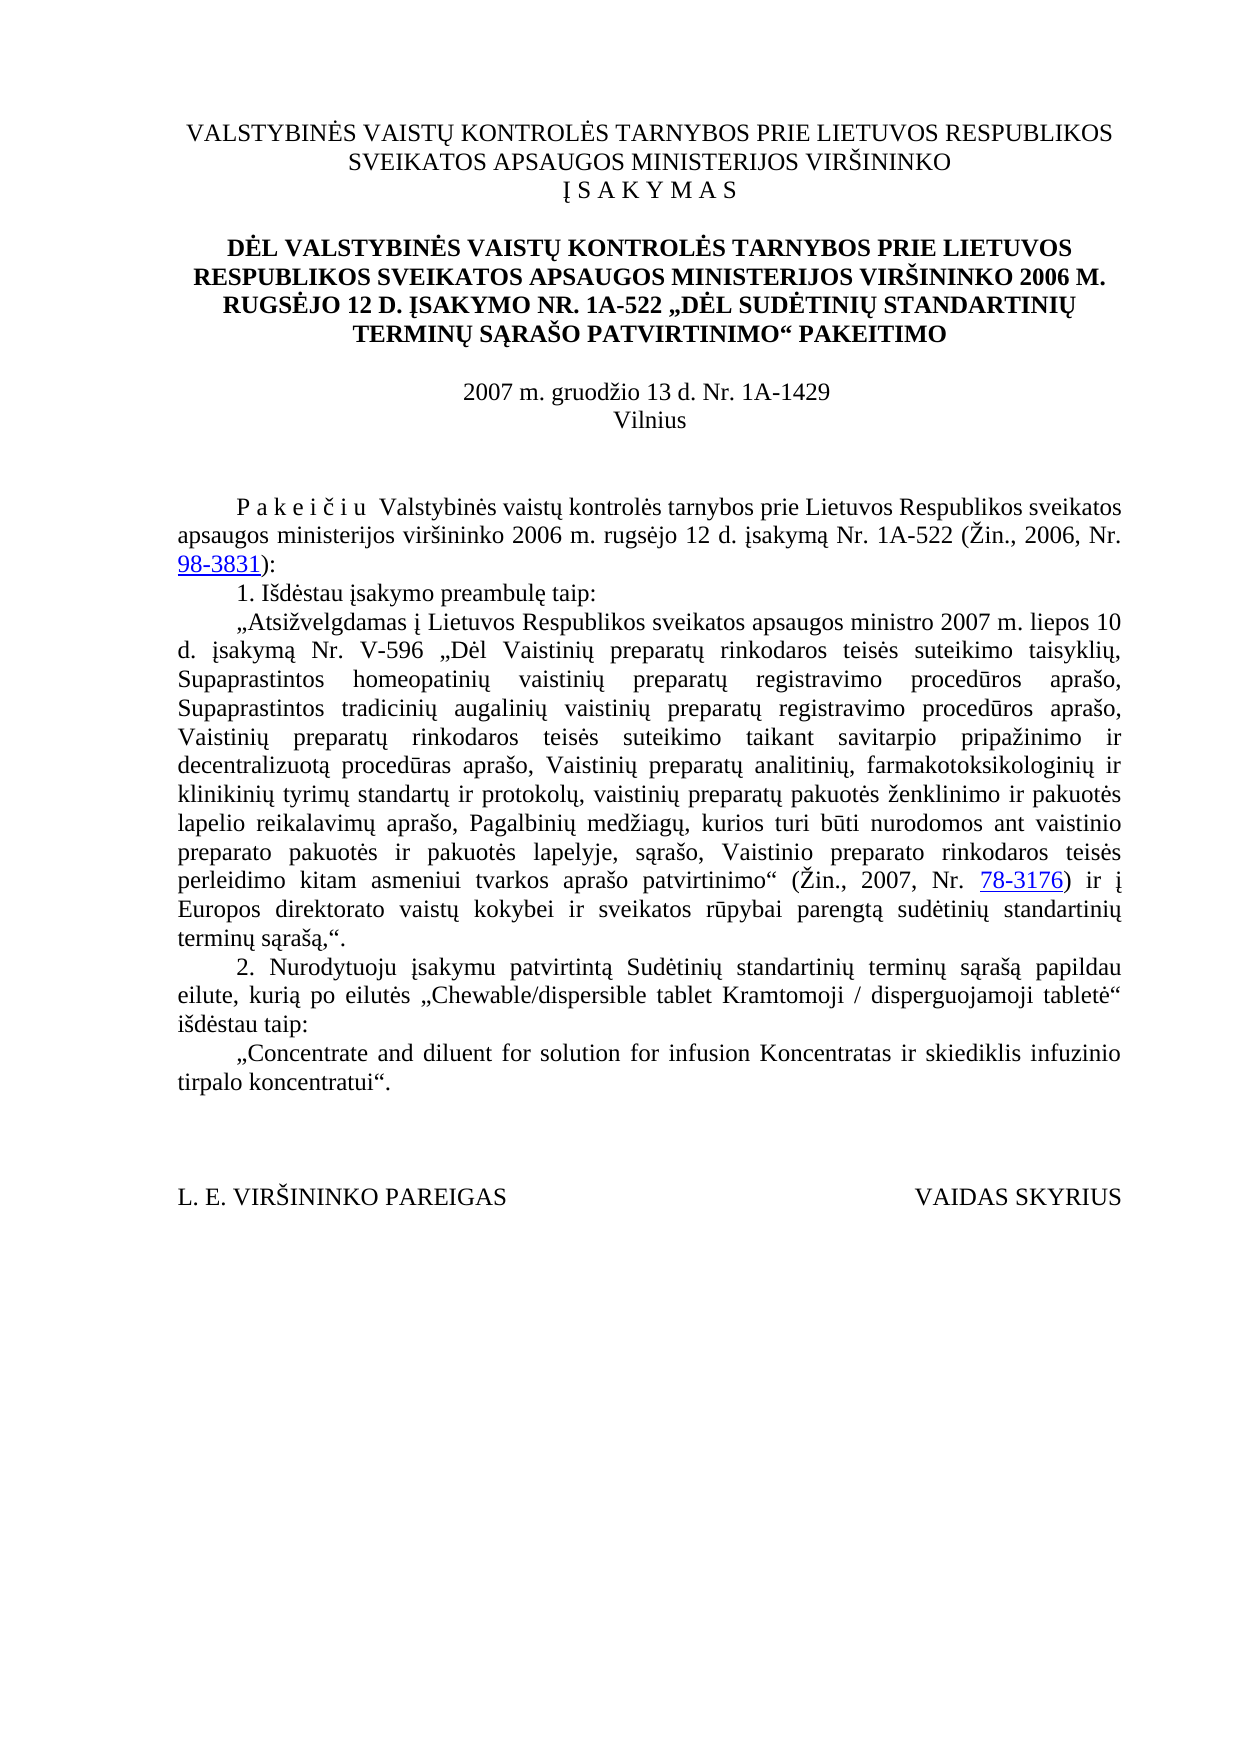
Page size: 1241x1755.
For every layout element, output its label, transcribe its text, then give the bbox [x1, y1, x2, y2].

text Vilnius [177, 406, 1122, 434]
text „Concentrate and diluent for solution for infusion Koncentratas ir skiediklis infuzinio tirpalo koncentratui“. [177, 1038, 1122, 1096]
text ĮSAKYMAS [177, 176, 1122, 204]
text 2. Nurodytuoju įsakymu patvirtintą Sudėtinių standartinių terminų sąrašą papildau eilute, kurią po eilutės „Chewable/dispersible tablet Kramtomoji / disperguojamoji tabletė“ išdėstau taip: [177, 952, 1122, 1038]
text „Atsižvelgdamas į Lietuvos Respublikos sveikatos apsaugos ministro 2007 m. liepos 10 d. įsakymą Nr. V-596 „Dėl Vaistinių preparatų rinkodaros teisės suteikimo taisyklių, Supaprastintos homeopatinių vaistinių preparatų registravimo procedūros aprašo, Supaprastintos tradicinių augalinių vaistinių preparatų registravimo procedūros aprašo, Vaistinių preparatų rinkodaros teisės suteikimo taikant savitarpio pripažinimo ir decentralizuotą procedūras aprašo, Vaistinių preparatų analitinių, farmakotoksikologinių ir klinikinių tyrimų standartų ir protokolų, vaistinių preparatų pakuotės ženklinimo ir pakuotės lapelio reikalavimų aprašo, Pagalbinių medžiagų, kurios turi būti nurodomos ant vaistinio preparato pakuotės ir pakuotės lapelyje, sąrašo, Vaistinio preparato rinkodaros teisės perleidimo kitam asmeniui tvarkos aprašo patvirtinimo“ (Žin., 2007, Nr. 78-3176) ir į Europos direktorato vaistų kokybei ir sveikatos rūpybai parengtą sudėtinių standartinių terminų sąrašą,“. [177, 607, 1122, 952]
text 1. Išdėstau įsakymo preambulę taip: [177, 578, 1122, 607]
text 2007 m. gruodžio 13 d. Nr. 1A-1429 [177, 377, 1122, 406]
text L. E. VIRŠININKO PAREIGAS VAIDAS SKYRIUS [177, 1182, 1122, 1211]
text VALSTYBINĖS VAISTŲ KONTROLĖS TARNYBOS PRIE LIETUVOS RESPUBLIKOS SVEIKATOS APSAUGOS MINISTERIJOS VIRŠININKO [177, 118, 1122, 176]
text Pakeičiu Valstybinės vaistų kontrolės tarnybos prie Lietuvos Respublikos sveikatos apsaugos ministerijos viršininko 2006 m. rugsėjo 12 d. įsakymą Nr. 1A-522 (Žin., 2006, Nr. 98-3831): [177, 492, 1122, 578]
text DĖL VALSTYBINĖS VAISTŲ KONTROLĖS TARNYBOS PRIE LIETUVOS RESPUBLIKOS SVEIKATOS APSAUGOS MINISTERIJOS VIRŠININKO 2006 M. RUGSĖJO 12 D. ĮSAKYMO NR. 1A-522 „DĖL SUDĖTINIŲ STANDARTINIŲ TERMINŲ SĄRAŠO PATVIRTINIMO“ PAKEITIMO [177, 233, 1122, 348]
